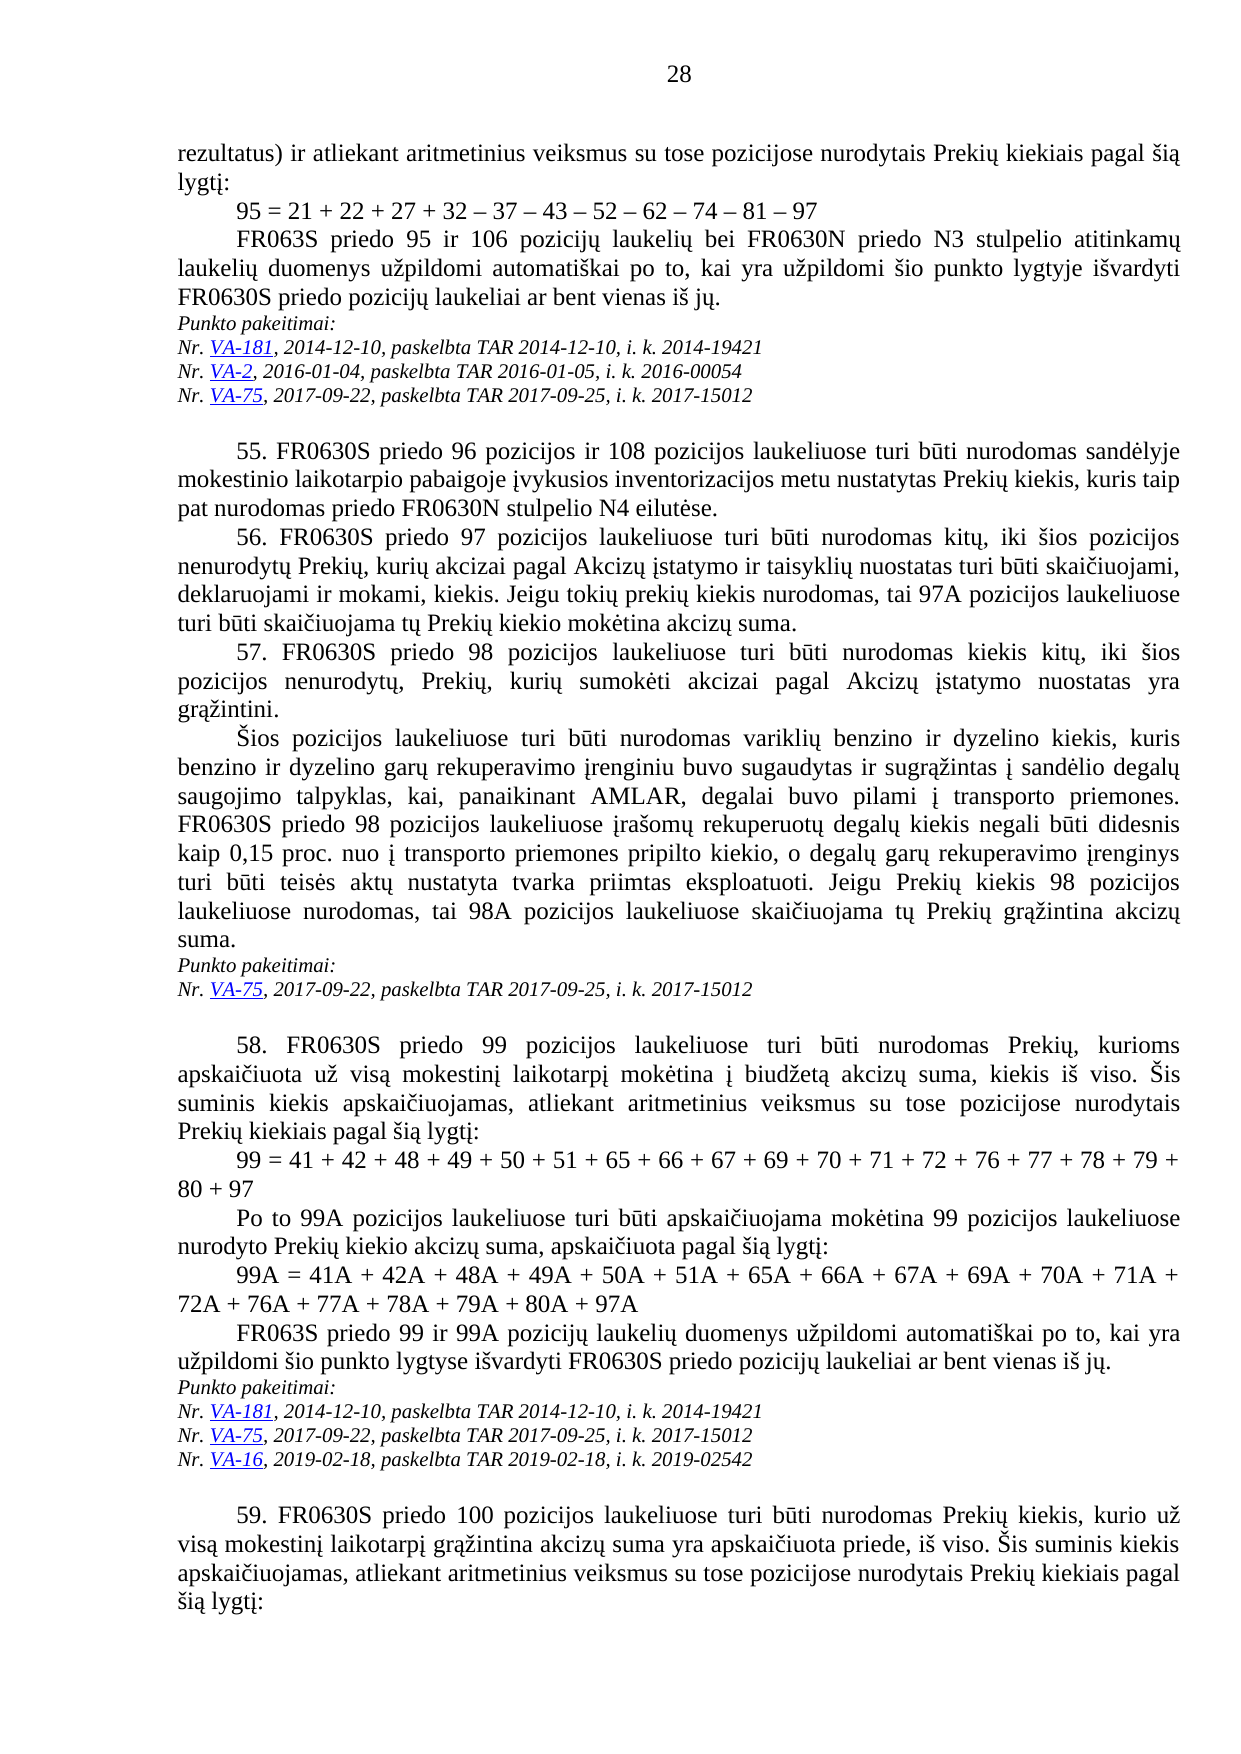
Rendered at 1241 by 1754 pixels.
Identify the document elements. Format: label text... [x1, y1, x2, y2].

text Punkto pakeitimai: [177, 1375, 1181, 1399]
text Nr. VA-75, 2017-09-22, paskelbta TAR 2017-09-25, i. k. 2017-15012 [177, 1423, 1181, 1447]
text 57. FR0630S priedo 98 pozicijos laukeliuose turi būti nurodomas kiekis kitų, iki šios pozicijos nenurodytų, Prekių, kurių sumokėti akcizai pagal Akcizų įstatymo nuostatas yra grąžintini. [177, 637, 1181, 723]
text Nr. VA-16, 2019-02-18, paskelbta TAR 2019-02-18, i. k. 2019-02542 [177, 1447, 1181, 1471]
text 99 = 41 + 42 + 48 + 49 + 50 + 51 + 65 + 66 + 67 + 69 + 70 + 71 + 72 + 76 + 77 + 78 + 79 + 80 + 97 [177, 1145, 1181, 1203]
text Nr. VA-75, 2017-09-22, paskelbta TAR 2017-09-25, i. k. 2017-15012 [177, 383, 1181, 407]
text Nr. VA-181, 2014-12-10, paskelbta TAR 2014-12-10, i. k. 2014-19421 [177, 335, 1181, 359]
text 55. FR0630S priedo 96 pozicijos ir 108 pozicijos laukeliuose turi būti nurodomas sandėlyje mokestinio laikotarpio pabaigoje įvykusios inventorizacijos metu nustatytas Prekių kiekis, kuris taip pat nurodomas priedo FR0630N stulpelio N4 eilutėse. [177, 436, 1181, 522]
text Punkto pakeitimai: [177, 311, 1181, 335]
text 56. FR0630S priedo 97 pozicijos laukeliuose turi būti nurodomas kitų, iki šios pozicijos nenurodytų Prekių, kurių akcizai pagal Akcizų įstatymo ir taisyklių nuostatas turi būti skaičiuojami, deklaruojami ir mokami, kiekis. Jeigu tokių prekių kiekis nurodomas, tai 97A pozicijos laukeliuose turi būti skaičiuojama tų Prekių kiekio mokėtina akcizų suma. [177, 522, 1181, 637]
text 58. FR0630S priedo 99 pozicijos laukeliuose turi būti nurodomas Prekių, kurioms apskaičiuota už visą mokestinį laikotarpį mokėtina į biudžetą akcizų suma, kiekis iš viso. Šis suminis kiekis apskaičiuojamas, atliekant aritmetinius veiksmus su tose pozicijose nurodytais Prekių kiekiais pagal šią lygtį: [177, 1030, 1181, 1145]
text FR063S priedo 95 ir 106 pozicijų laukelių bei FR0630N priedo N3 stulpelio atitinkamų laukelių duomenys užpildomi automatiškai po to, kai yra užpildomi šio punkto lygtyje išvardyti FR0630S priedo pozicijų laukeliai ar bent vienas iš jų. [177, 224, 1181, 311]
text 95 = 21 + 22 + 27 + 32 – 37 – 43 – 52 – 62 – 74 – 81 – 97 [177, 196, 1181, 224]
text Nr. VA-75, 2017-09-22, paskelbta TAR 2017-09-25, i. k. 2017-15012 [177, 977, 1181, 1001]
text FR063S priedo 99 ir 99A pozicijų laukelių duomenys užpildomi automatiškai po to, kai yra užpildomi šio punkto lygtyse išvardyti FR0630S priedo pozicijų laukeliai ar bent vienas iš jų. [177, 1318, 1181, 1375]
text Nr. VA-181, 2014-12-10, paskelbta TAR 2014-12-10, i. k. 2014-19421 [177, 1399, 1181, 1423]
text Šios pozicijos laukeliuose turi būti nurodomas variklių benzino ir dyzelino kiekis, kuris benzino ir dyzelino garų rekuperavimo įrenginiu buvo sugaudytas ir sugrąžintas į sandėlio degalų saugojimo talpyklas, kai, panaikinant AMLAR, degalai buvo pilami į transporto priemones. FR0630S priedo 98 pozicijos laukeliuose įrašomų rekuperuotų degalų kiekis negali būti didesnis kaip 0,15 proc. nuo į transporto priemones pripilto kiekio, o degalų garų rekuperavimo įrenginys turi būti teisės aktų nustatyta tvarka priimtas eksploatuoti. Jeigu Prekių kiekis 98 pozicijos laukeliuose nurodomas, tai 98A pozicijos laukeliuose skaičiuojama tų Prekių grąžintina akcizų suma. [177, 723, 1181, 953]
text Po to 99A pozicijos laukeliuose turi būti apskaičiuojama mokėtina 99 pozicijos laukeliuose nurodyto Prekių kiekio akcizų suma, apskaičiuota pagal šią lygtį: [177, 1203, 1181, 1260]
text 59. FR0630S priedo 100 pozicijos laukeliuose turi būti nurodomas Prekių kiekis, kurio už visą mokestinį laikotarpį grąžintina akcizų suma yra apskaičiuota priede, iš viso. Šis suminis kiekis apskaičiuojamas, atliekant aritmetinius veiksmus su tose pozicijose nurodytais Prekių kiekiais pagal šią lygtį: [177, 1500, 1181, 1615]
text Punkto pakeitimai: [177, 953, 1181, 977]
text rezultatus) ir atliekant aritmetinius veiksmus su tose pozicijose nurodytais Prekių kiekiais pagal šią lygtį: [177, 138, 1181, 196]
text 99A = 41A + 42A + 48A + 49A + 50A + 51A + 65A + 66A + 67A + 69A + 70A + 71A + 72A + 76A + 77A + 78A + 79A + 80A + 97A [177, 1260, 1181, 1318]
text Nr. VA-2, 2016-01-04, paskelbta TAR 2016-01-05, i. k. 2016-00054 [177, 359, 1181, 383]
